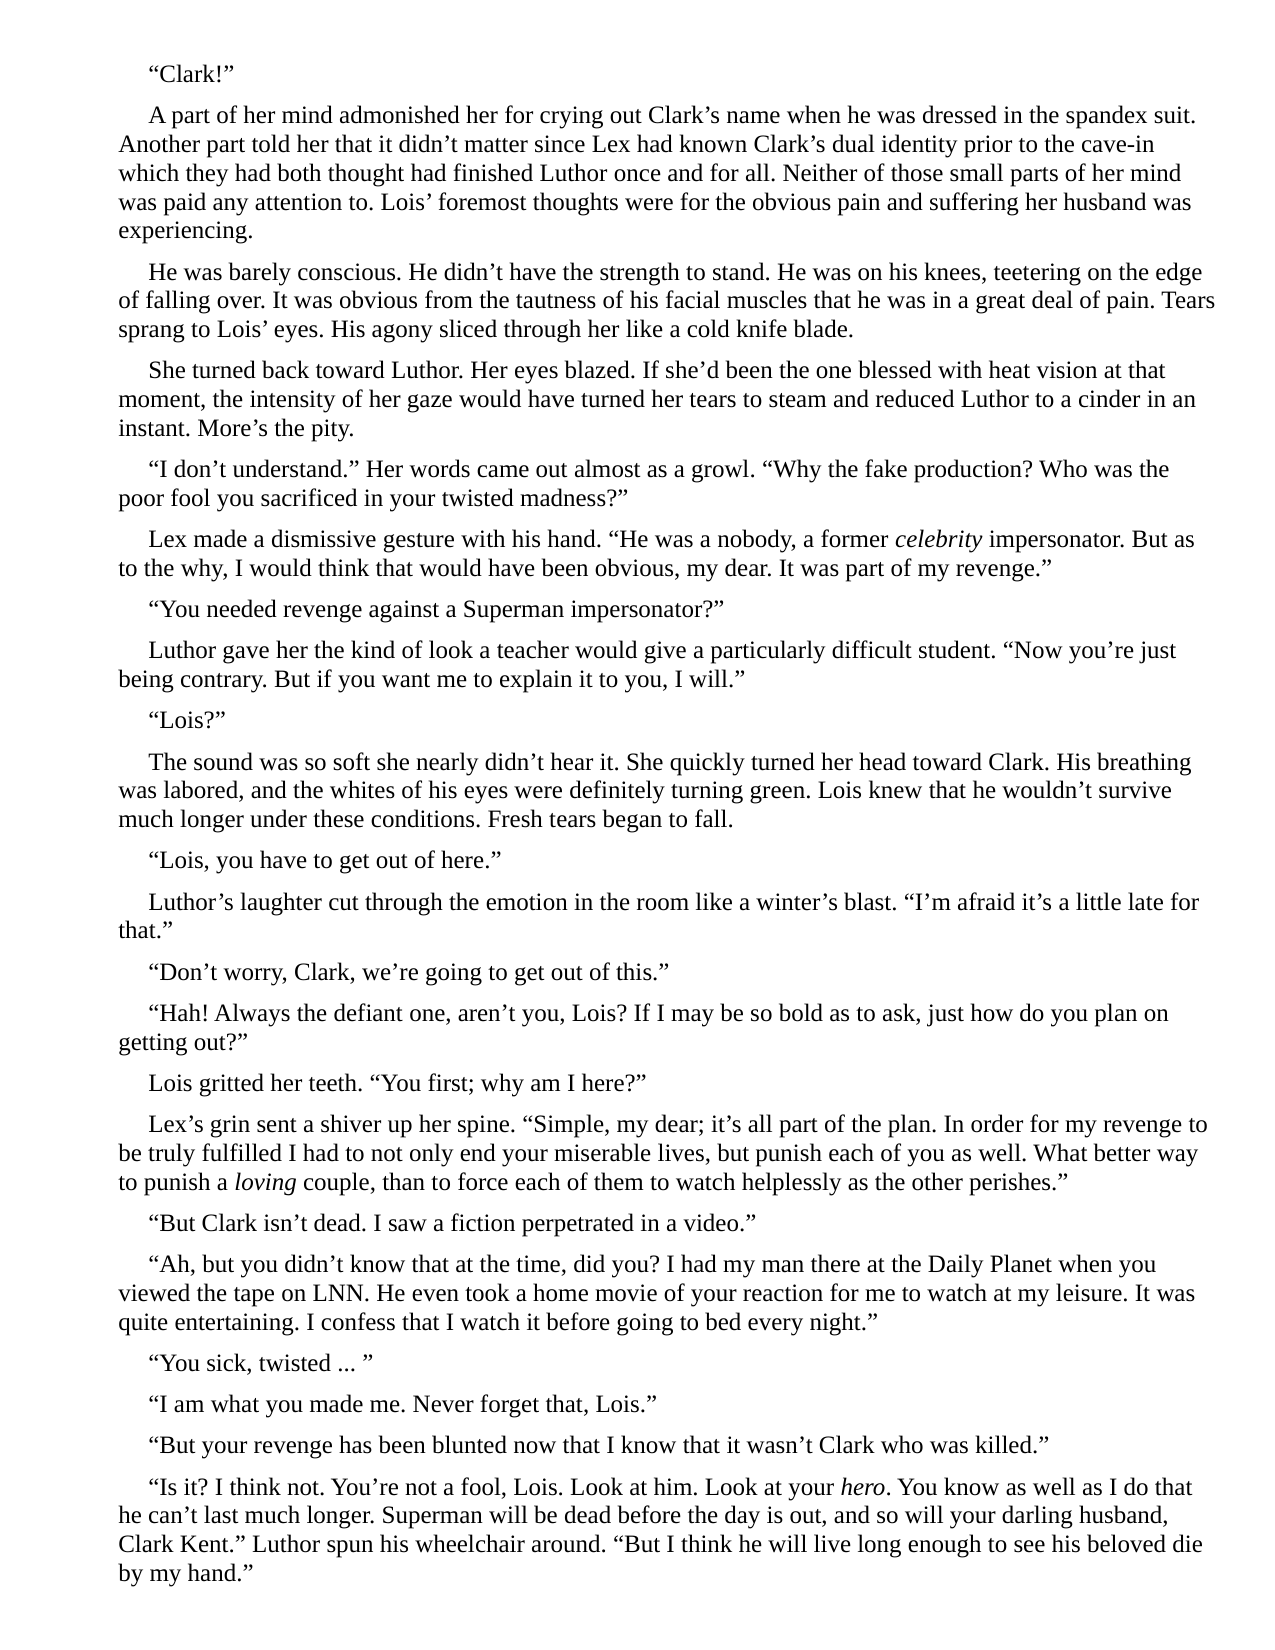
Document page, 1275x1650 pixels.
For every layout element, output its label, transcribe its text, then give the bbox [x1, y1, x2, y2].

text The sound was so soft she nearly didn’t hear it. She quickly turned her head toward Clark. His breathing was labored, and the whites of his eyes were definitely turning green. Lois knew that he wouldn’t survive much longer under these conditions. Fresh tears began to fall. [118, 747, 1216, 833]
text “Hah! Always the defiant one, aren’t you, Lois? If I may be so bold as to ask, just how do you plan on getting out?” [118, 998, 1216, 1055]
text “Lois, you have to get out of here.” [118, 845, 1216, 874]
text “Is it? I think not. You’re not a fool, Lois. Look at him. Look at your hero. You know as well as I do that he can’t last much longer. Superman will be dead before the day is out, and so will your darling husband, Clark Kent.” Luthor spun his wheelchair around. “But I think he will live long enough to see his beloved die by my hand.” [118, 1472, 1216, 1587]
text Luthor gave her the kind of look a teacher would give a particularly difficult student. “Now you’re just being contrary. But if you want me to explain it to you, I will.” [118, 635, 1216, 693]
text Lois gritted her teeth. “You first; why am I here?” [118, 1068, 1216, 1097]
text Lex made a dismissive gesture with his hand. “He was a nobody, a former celebrity impersonator. But as to the why, I would think that would have been obvious, my dear. It was part of my revenge.” [118, 524, 1216, 582]
text Lex’s grin sent a shiver up her spine. “Simple, my dear; it’s all part of the plan. In order for my revenge to be truly fulfilled I had to not only end your miserable lives, but punish each of you as well. What better way to punish a loving couple, than to force each of them to watch helplessly as the other perishes.” [118, 1109, 1216, 1195]
text “Ah, but you didn’t know that at the time, did you? I had my man there at the Daily Planet when you viewed the tape on LNN. He even took a home movie of your reaction for me to watch at my leisure. It was quite entertaining. I confess that I watch it before going to bed every night.” [118, 1249, 1216, 1335]
text “You sick, twisted ... ” [118, 1348, 1216, 1377]
text He was barely conscious. He didn’t have the strength to stand. He was on his knees, teetering on the edge of falling over. It was obvious from the tautness of his facial muscles that he was in a great deal of pain. Tears sprang to Lois’ eyes. His agony sliced through her like a cold knife blade. [118, 257, 1216, 343]
text A part of her mind admonished her for crying out Clark’s name when he was dressed in the spandex suit. Another part told her that it didn’t matter since Lex had known Clark’s dual identity prior to the cave-in which they had both thought had finished Luthor once and for all. Neither of those small parts of her mind was paid any attention to. Lois’ foremost thoughts were for the obvious pain and suffering her husband was experiencing. [118, 100, 1216, 244]
text “Clark!” [118, 59, 1216, 88]
text “But your revenge has been blunted now that I know that it wasn’t Clark who was killed.” [118, 1430, 1216, 1459]
text “I am what you made me. Never forget that, Lois.” [118, 1389, 1216, 1418]
text “I don’t understand.” Her words came out almost as a growl. “Why the fake production? Who was the poor fool you sacrificed in your twisted madness?” [118, 454, 1216, 512]
text Luthor’s laughter cut through the emotion in the room like a winter’s blast. “I’m afraid it’s a little late for that.” [118, 887, 1216, 944]
text “Lois?” [118, 705, 1216, 734]
text “But Clark isn’t dead. I saw a fiction perpetrated in a video.” [118, 1208, 1216, 1237]
text “Don’t worry, Clark, we’re going to get out of this.” [118, 957, 1216, 985]
text She turned back toward Luthor. Her eyes blazed. If she’d been the one blessed with heat vision at that moment, the intensity of her gaze would have turned her tears to steam and reduced Luthor to a cinder in an instant. More’s the pity. [118, 355, 1216, 442]
text “You needed revenge against a Superman impersonator?” [118, 594, 1216, 623]
